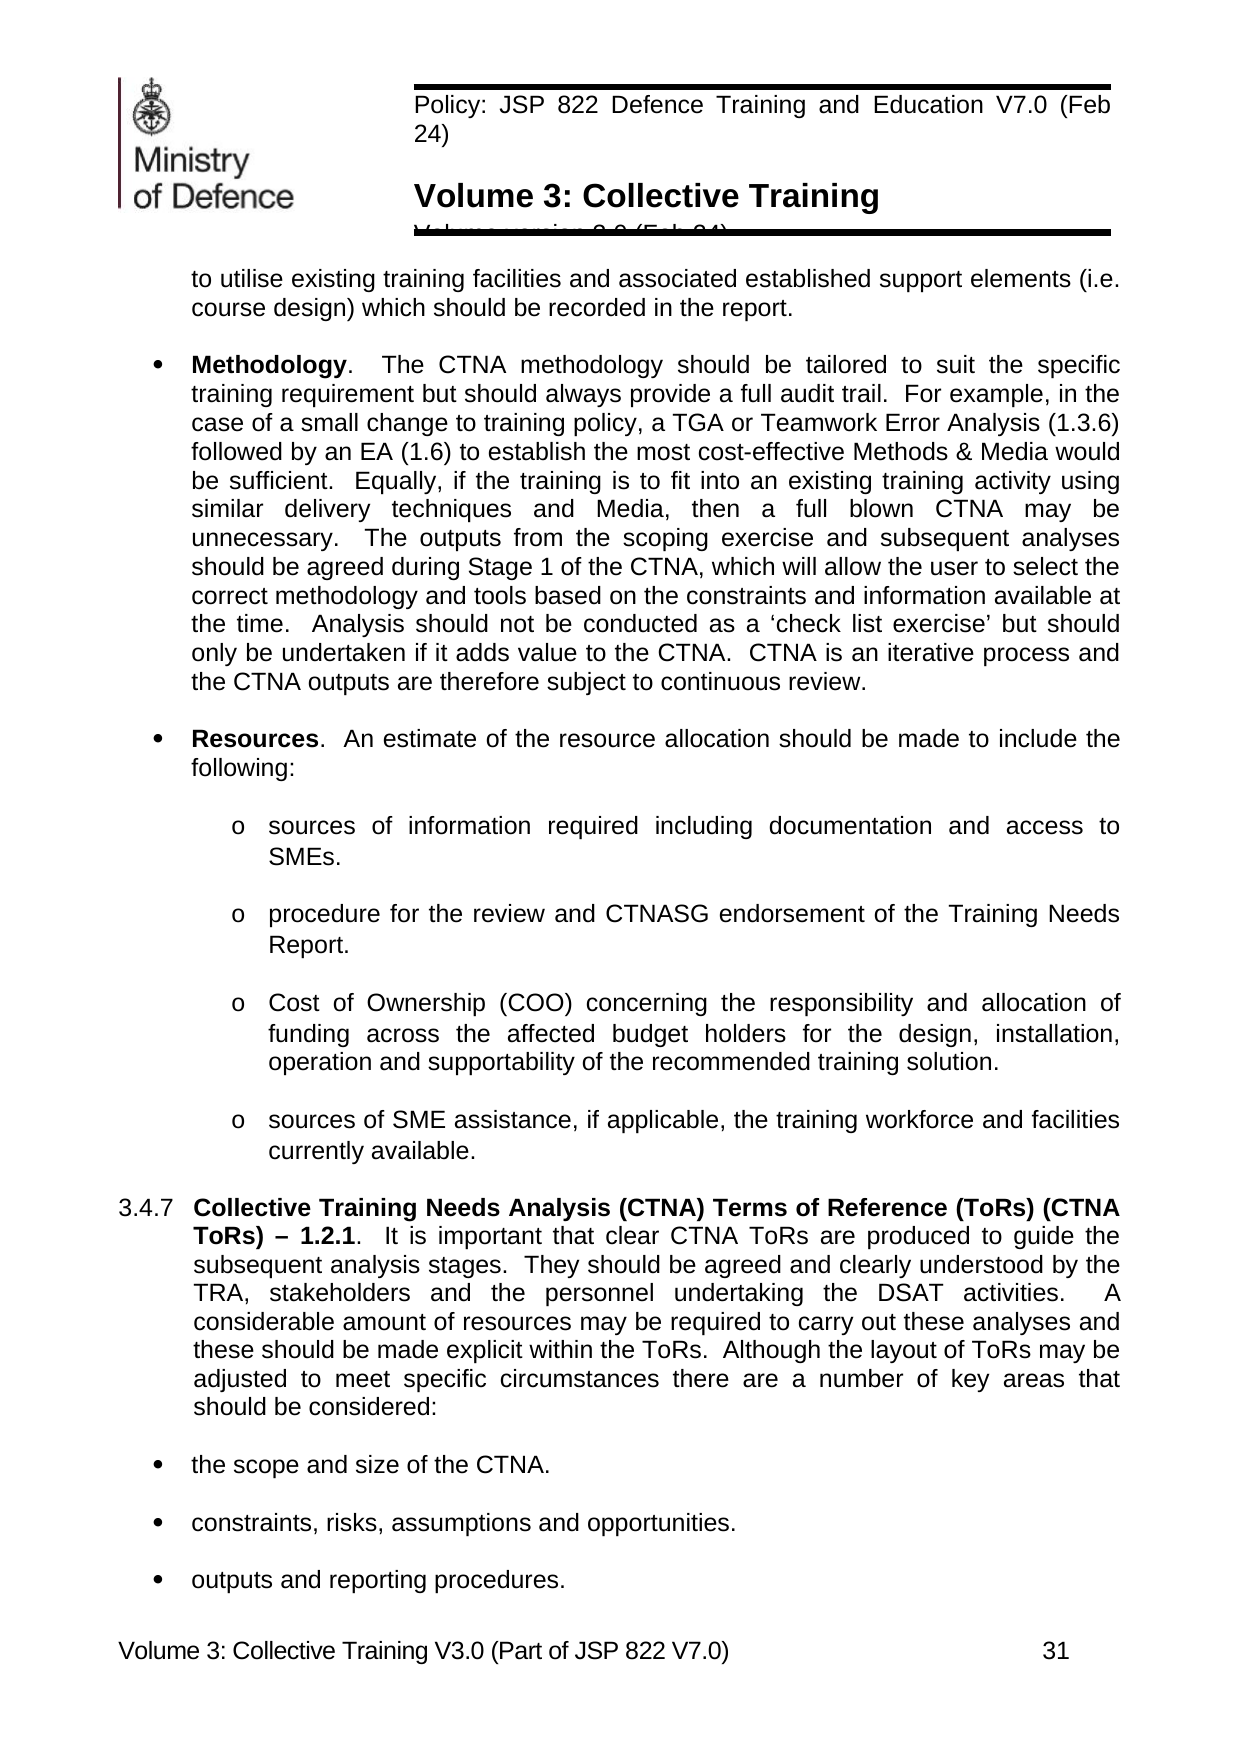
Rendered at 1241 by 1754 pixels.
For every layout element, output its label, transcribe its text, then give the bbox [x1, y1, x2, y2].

list procedure for the review and CTNASG endorsement of the Training Needs Report. [231, 899, 1122, 959]
list Resources. An estimate of the resource allocation should be made to include the following: [154, 724, 1122, 782]
list constraints, risks, assumptions and opportunities. [154, 1508, 1122, 1537]
list the scope and size of the CTNA. [154, 1450, 1122, 1479]
list to utilise existing training facilities and associated established support elements (i.e. course design) which should be recorded in the report. [154, 264, 1122, 322]
list Cost of Ownership (COO) concerning the responsibility and allocation of funding across the affected budget holders for the design, installation, operation and supportability of the recommended training solution. [231, 988, 1122, 1076]
list sources of SME assistance, if applicable, the training workforce and facilities currently available. [231, 1105, 1122, 1164]
list sources of information required including documentation and access to SMEs. [231, 811, 1122, 870]
list outputs and reporting procedures. [154, 1566, 1122, 1594]
list Methodology. The CTNA methodology should be tailored to suit the specific training requirement but should always provide a full audit trail. For example, in the case of a small change to training policy, a TGA or Teamwork Error Analysis (1.3.6) followed by an EA (1.6) to establish the most cost-effective Methods & Media would be sufficient. Equally, if the training is to fit into an existing training activity using similar delivery techniques and Media, then a full blown CTNA may be unnecessary. The outputs from the scoping exercise and subsequent analyses should be agreed during Stage 1 of the CTNA, which will allow the user to select the correct methodology and tools based on the constraints and information available at the time. Analysis should not be conducted as a ‘check list exercise’ but should only be undertaken if it adds value to the CTNA. CTNA is an iterative process and the CTNA outputs are therefore subject to continuous review. [154, 351, 1122, 696]
subtitle Collective Training Needs Analysis (CTNA) Terms of Reference (ToRs) (CTNA ToRs) – 1.2.1. It is important that clear CTNA ToRs are produced to guide the subsequent analysis stages. They should be agreed and clearly understood by the TRA, stakeholders and the personnel undertaking the DSAT activities. A considerable amount of resources may be required to carry out these analyses and these should be made explicit within the ToRs. Although the layout of ToRs may be adjusted to meet specific circumstances there are a number of key areas that should be considered: [118, 1193, 1122, 1422]
